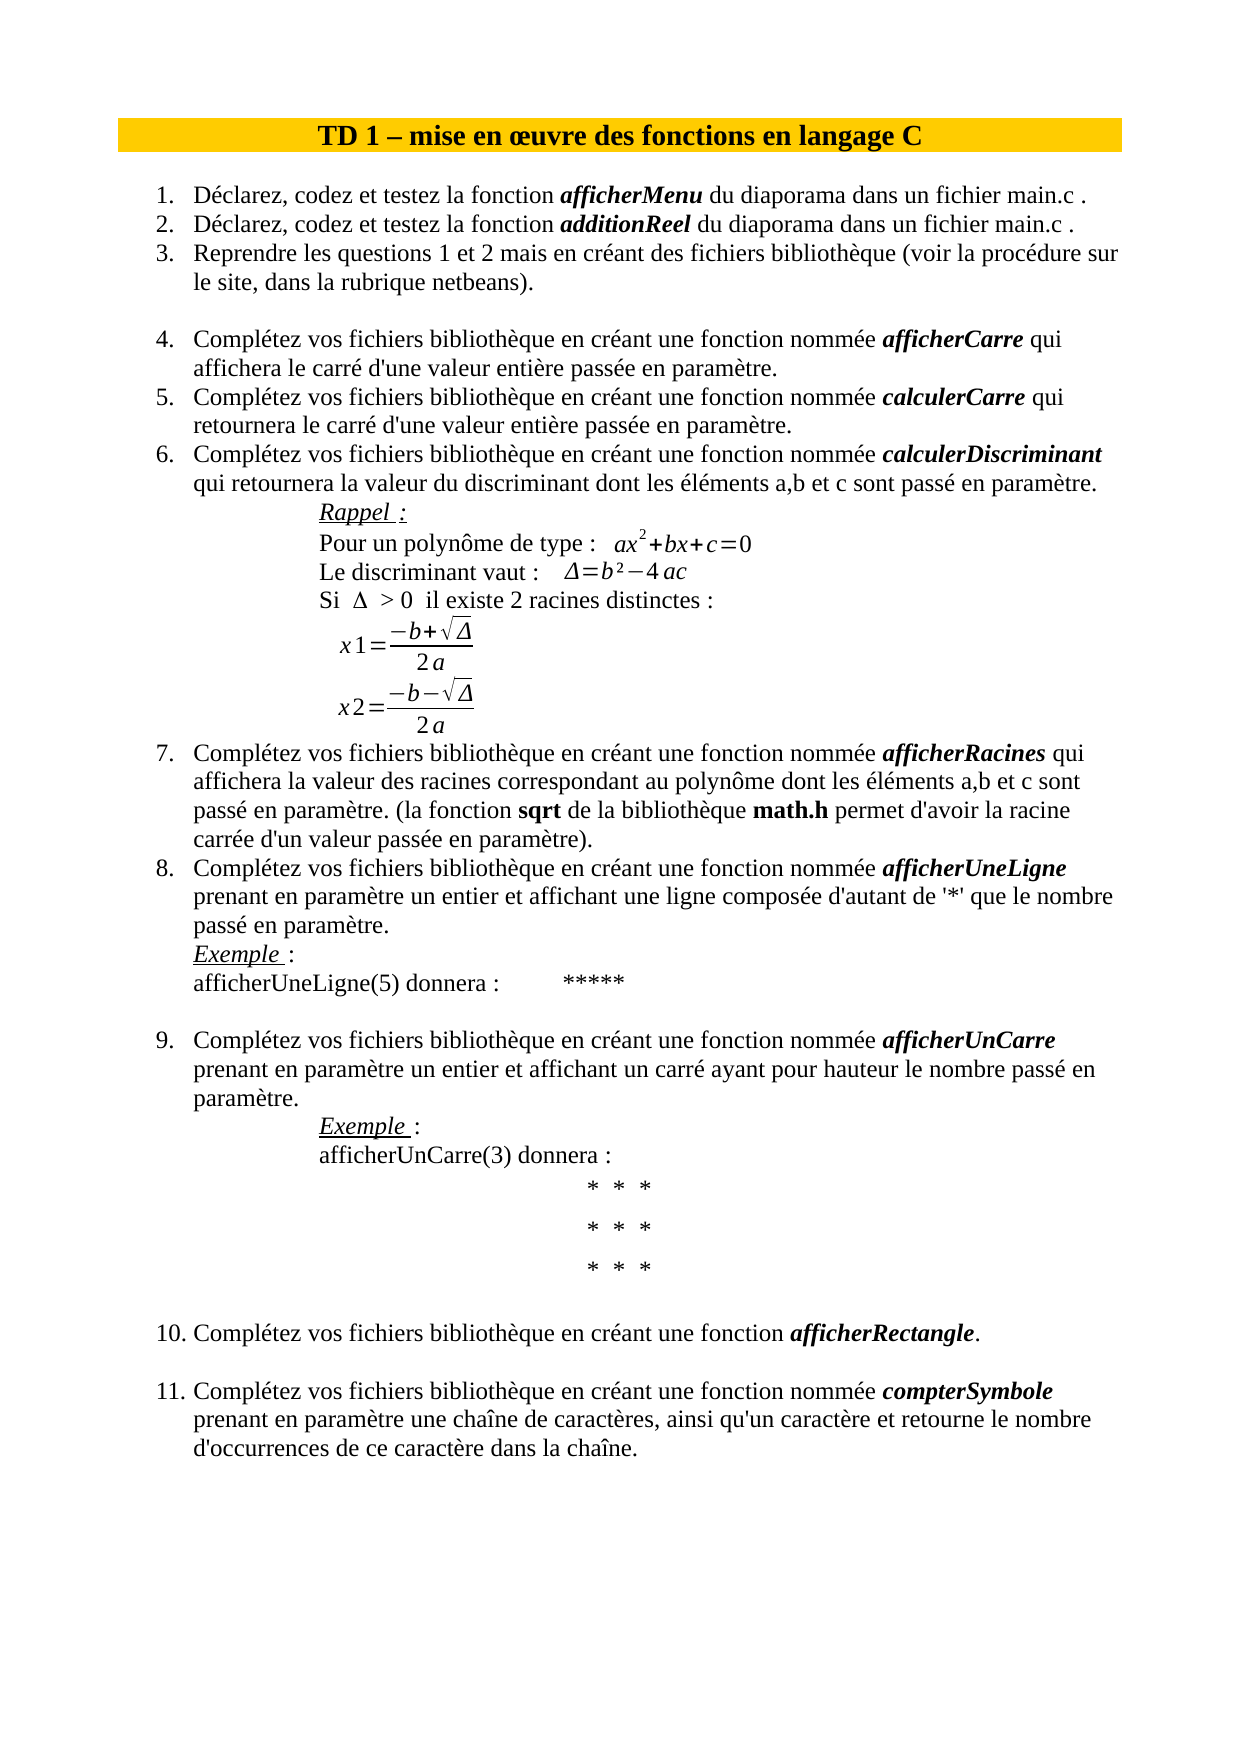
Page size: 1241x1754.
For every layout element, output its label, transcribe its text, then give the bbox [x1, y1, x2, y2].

list Reprendre les questions 1 et 2 mais en créant des fichiers bibliothèque (voir la procédure sur le site, dans la rubrique netbeans). [156, 238, 1122, 295]
text Si Δ > 0 il existe 2 racines distinctes : [118, 585, 1122, 614]
table_cell * [607, 1249, 633, 1289]
list Déclarez, codez et testez la fonction additionReel du diaporama dans un fichier main.c . [156, 209, 1122, 238]
table_header * [633, 1169, 659, 1209]
text Rappel : [118, 497, 1122, 525]
table_header * [607, 1169, 633, 1209]
list Déclarez, codez et testez la fonction afficherMenu du diaporama dans un fichier main.c . [156, 180, 1122, 209]
list Complétez vos fichiers bibliothèque en créant une fonction nommée afficherUneLigne prenant en paramètre un entier et affichant une ligne composée d'autant de '*' que le nombre passé en paramètre. [156, 853, 1122, 939]
list Complétez vos fichiers bibliothèque en créant une fonction afficherRectangle. [156, 1318, 1122, 1347]
text Exemple : [319, 1111, 1122, 1140]
list Complétez vos fichiers bibliothèque en créant une fonction nommée calculerDiscriminant qui retournera la valeur du discriminant dont les éléments a,b et c sont passé en paramètre. [156, 439, 1122, 497]
table_cell * [633, 1249, 659, 1289]
list Exemple : [156, 939, 1122, 968]
table_cell * [607, 1209, 633, 1249]
list Complétez vos fichiers bibliothèque en créant une fonction nommée afficherCarre qui affichera le carré d'une valeur entière passée en paramètre. [156, 324, 1122, 382]
text afficherUnCarre(3) donnera : [319, 1140, 1122, 1169]
list Complétez vos fichiers bibliothèque en créant une fonction nommée calculerCarre qui retournera le carré d'une valeur entière passée en paramètre. [156, 382, 1122, 439]
text Pour un polynôme de type : [118, 525, 1122, 557]
text TD 1 – mise en œuvre des fonctions en langage C [118, 118, 1122, 152]
text Le discriminant vaut : [118, 557, 1122, 585]
list afficherUneLigne(5) donnera : ***** [156, 968, 1122, 996]
table_cell * [633, 1209, 659, 1249]
list Complétez vos fichiers bibliothèque en créant une fonction nommée afficherRacines qui affichera la valeur des racines correspondant au polynôme dont les éléments a,b et c sont passé en paramètre. (la fonction sqrt de la bibliothèque math.h permet d'avoir la racine carrée d'un valeur passée en paramètre). [156, 738, 1122, 853]
table_cell * [581, 1209, 607, 1249]
table_cell * [581, 1249, 607, 1289]
list Complétez vos fichiers bibliothèque en créant une fonction nommée compterSymbole prenant en paramètre une chaîne de caractères, ainsi qu'un caractère et retourne le nombre d'occurrences de ce caractère dans la chaîne. [156, 1376, 1122, 1462]
list Complétez vos fichiers bibliothèque en créant une fonction nommée afficherUnCarre prenant en paramètre un entier et affichant un carré ayant pour hauteur le nombre passé en paramètre. [156, 1025, 1122, 1111]
table_header * [581, 1169, 607, 1209]
